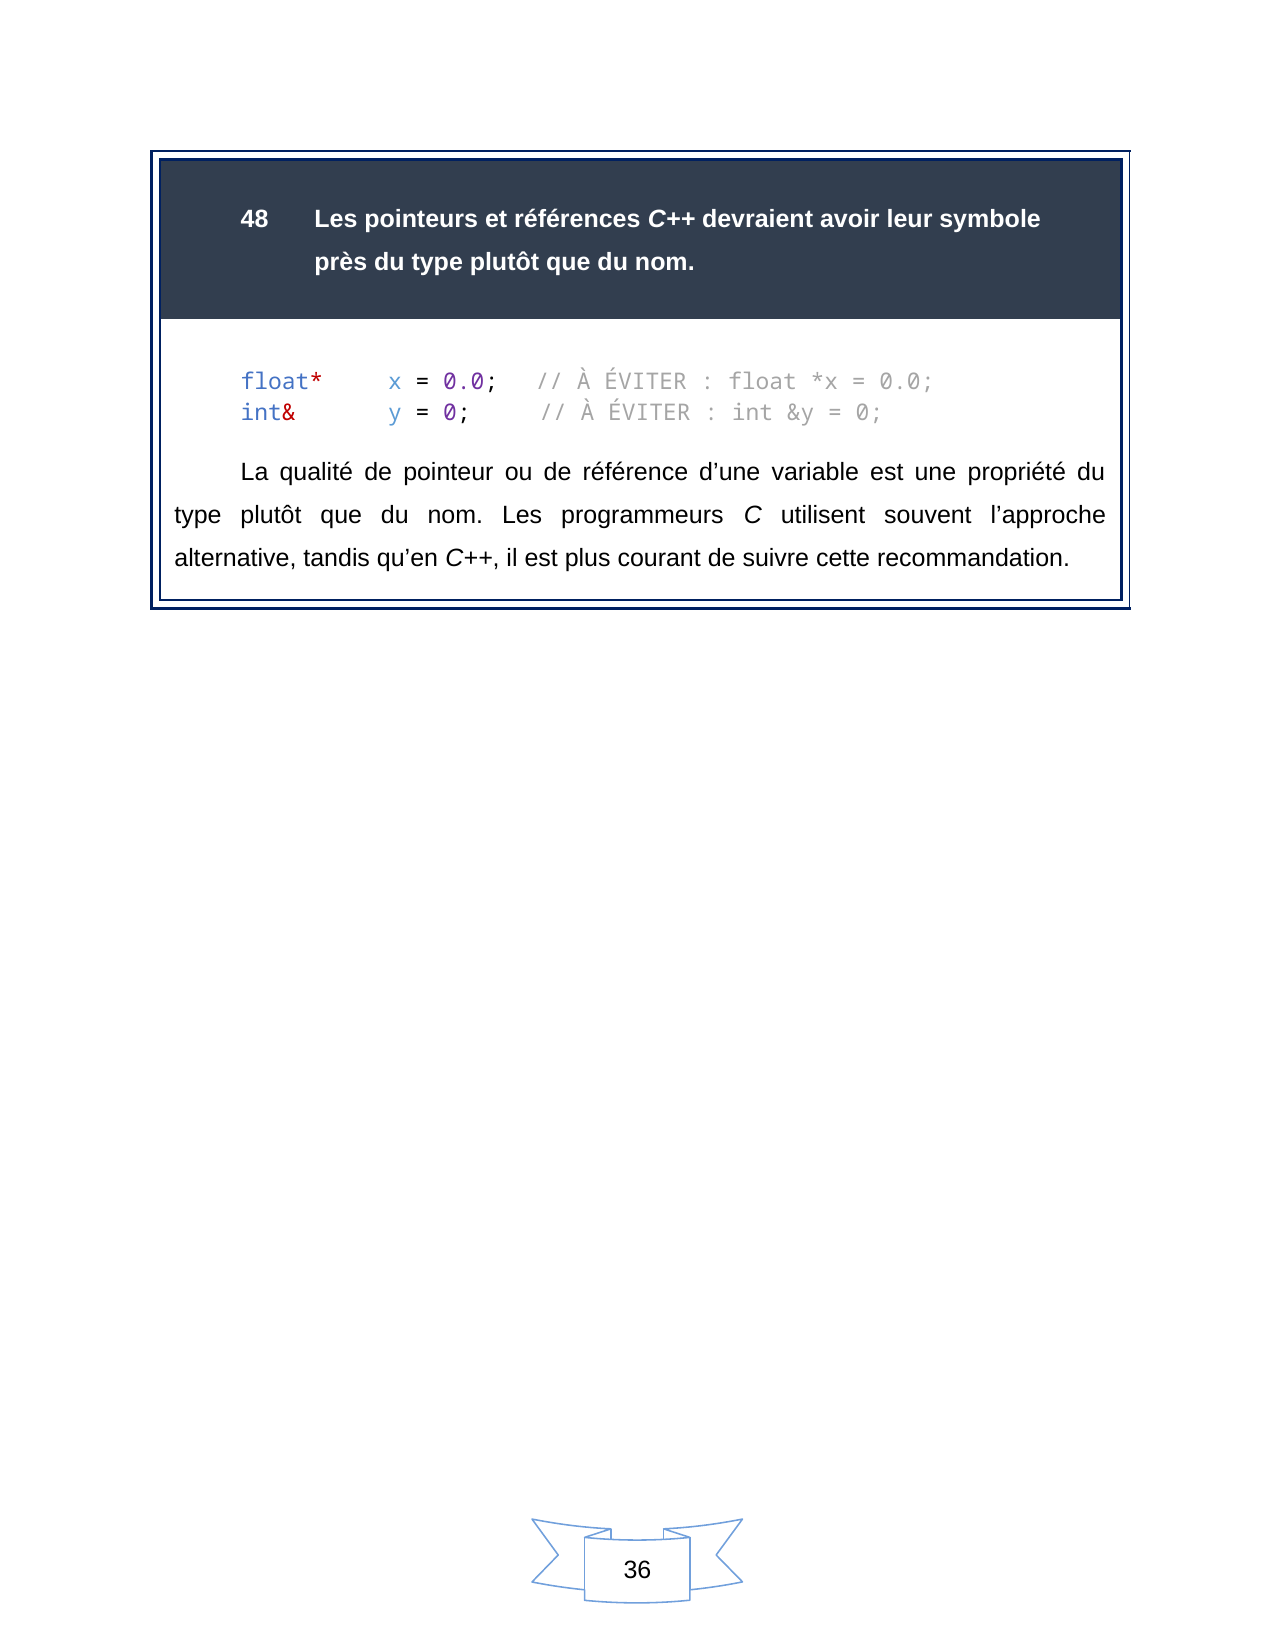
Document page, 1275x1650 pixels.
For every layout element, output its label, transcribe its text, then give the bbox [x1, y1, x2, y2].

table_header 48 Les pointeurs et références C++ devraient avoir leur symbole près du type plutôt que du nom. float* x = 0.0; // À ÉVITER : float *x = 0.0; int& y = 0; // À ÉVITER : int &y = 0; La qualité de pointeur ou de référence d’une variable est une propriété du type plutôt que du nom. Les programmeurs C utilisent souvent l’approche alternative, tandis qu’en C++, il est plus courant de suivre cette recommandation. [155, 152, 1125, 599]
